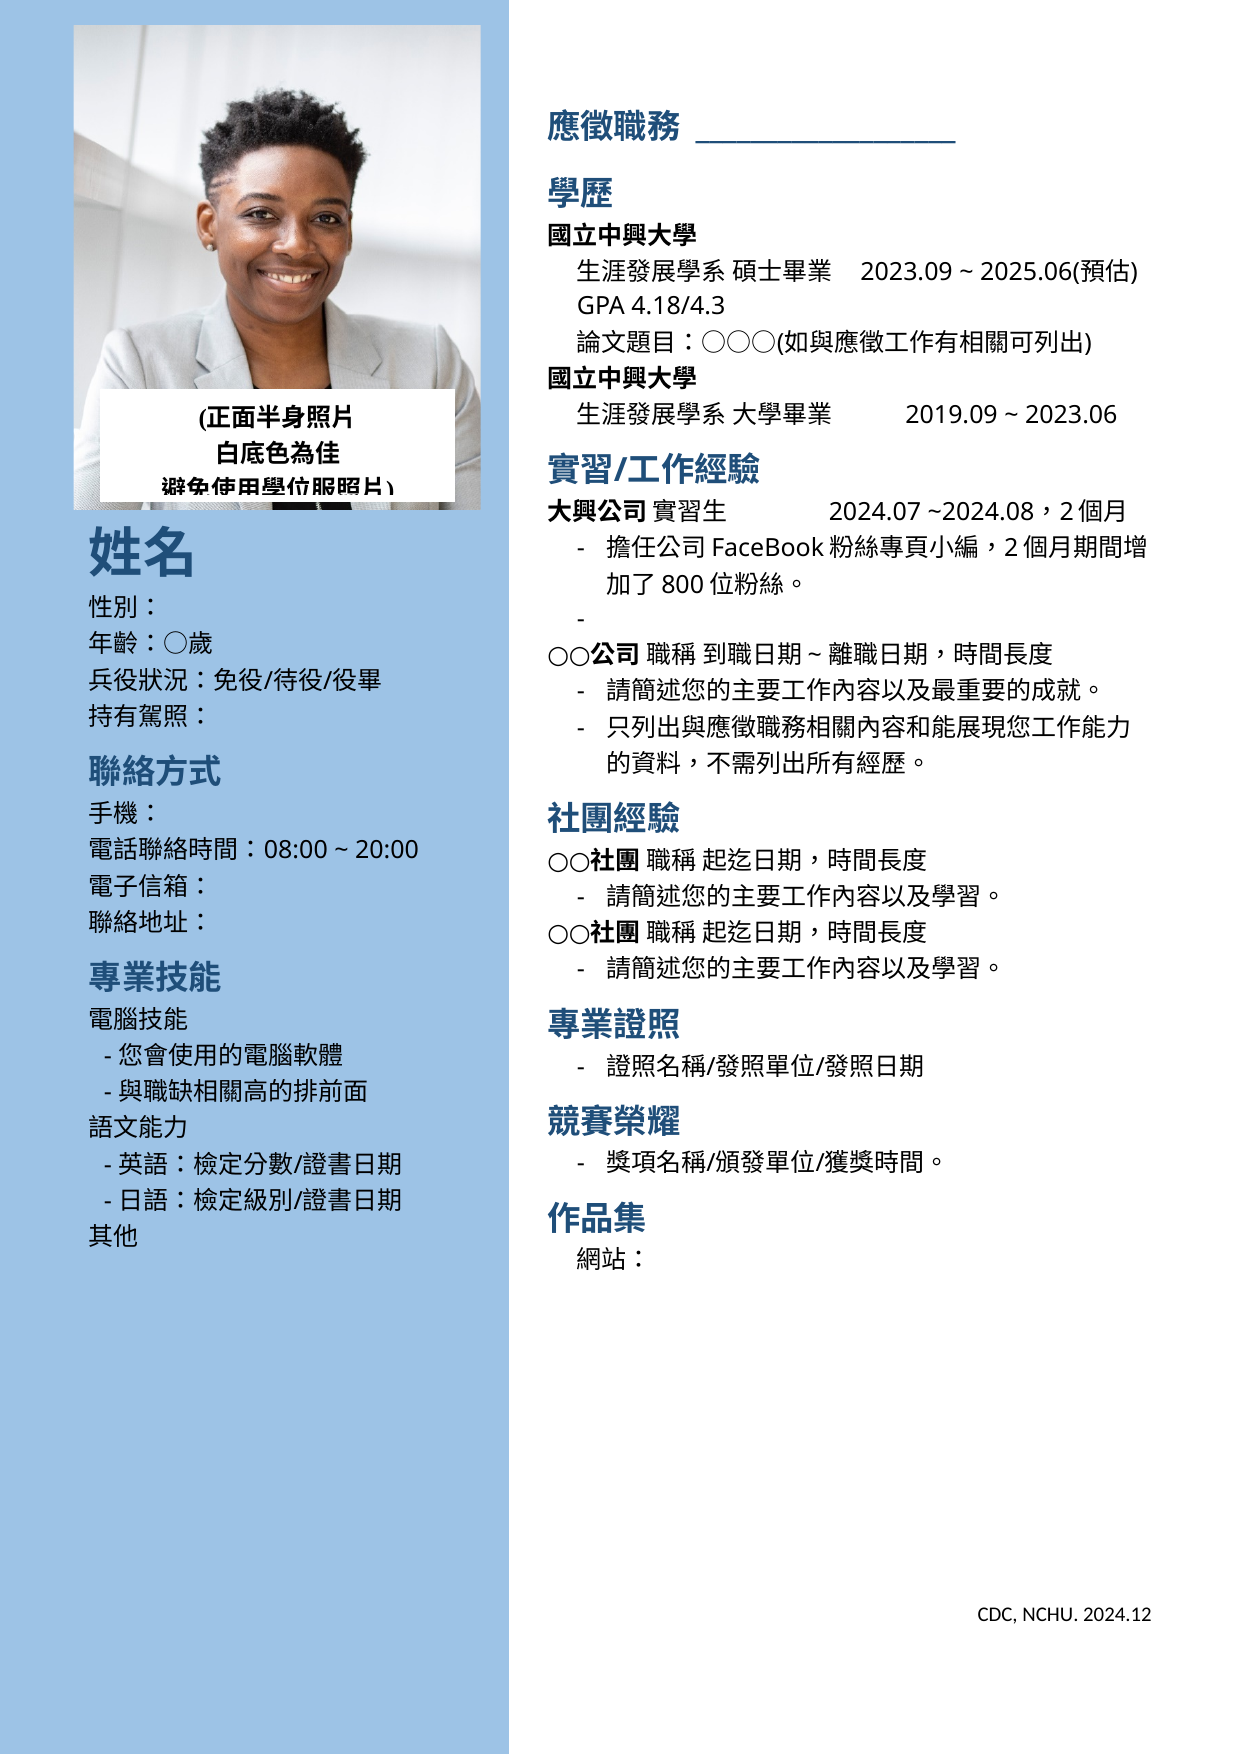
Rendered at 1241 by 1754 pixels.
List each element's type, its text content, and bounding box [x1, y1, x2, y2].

text 生涯發展學系 碩士畢業 2023.09 ~ 2025.06(預估) GPA 4.18/4.3 論文題目：○○○(如與應徵工作有相關可列出) [577, 252, 1152, 358]
subtitle 實習/工作經驗 [547, 443, 1152, 492]
text ○○公司 職稱 到職日期 ~ 離職日期，時間長度 [547, 634, 1152, 671]
text 國立中興大學 [547, 215, 1152, 252]
subtitle 專業證照 [547, 998, 1152, 1046]
text ○○社團 職稱 起迄日期，時間長度 [547, 913, 1152, 949]
text 白底色為佳 [115, 433, 440, 469]
text 大興公司 實習生 2024.07 ~2024.08，2個月 [547, 492, 1152, 528]
subtitle 社團經驗 [547, 792, 1152, 840]
text ○○社團 職稱 起迄日期，時間長度 [547, 840, 1152, 876]
subtitle 應徵職務 ___________________ [547, 100, 1152, 148]
text 避免使用學位服照片) [115, 469, 440, 494]
list 只列出與應徵職務相關內容和能展現您工作能力的資料，不需列出所有經歷。 [577, 707, 1152, 779]
subtitle 作品集 [547, 1192, 1152, 1240]
list 獎項名稱/頒發單位/獲獎時間。 [577, 1143, 1152, 1179]
text [100, 389, 455, 502]
text 網站： [576, 1240, 1152, 1276]
list 請簡述您的主要工作內容以及最重要的成就。 [577, 671, 1152, 707]
list 請簡述您的主要工作內容以及學習。 [577, 876, 1152, 913]
text (正面半身照片 [115, 397, 440, 433]
list 證照名稱/發照單位/發照日期 [577, 1046, 1152, 1082]
list 請簡述您的主要工作內容以及學習。 [577, 949, 1152, 985]
list 擔任公司FaceBook粉絲專頁小編，2個月期間增加了800位粉絲。 [577, 528, 1152, 600]
text 生涯發展學系 大學畢業 2019.09 ~ 2023.06 [577, 394, 1152, 431]
subtitle 競賽榮耀 [547, 1095, 1152, 1143]
text 國立中興大學 [547, 358, 1152, 394]
subtitle 學歷 [547, 167, 1152, 215]
